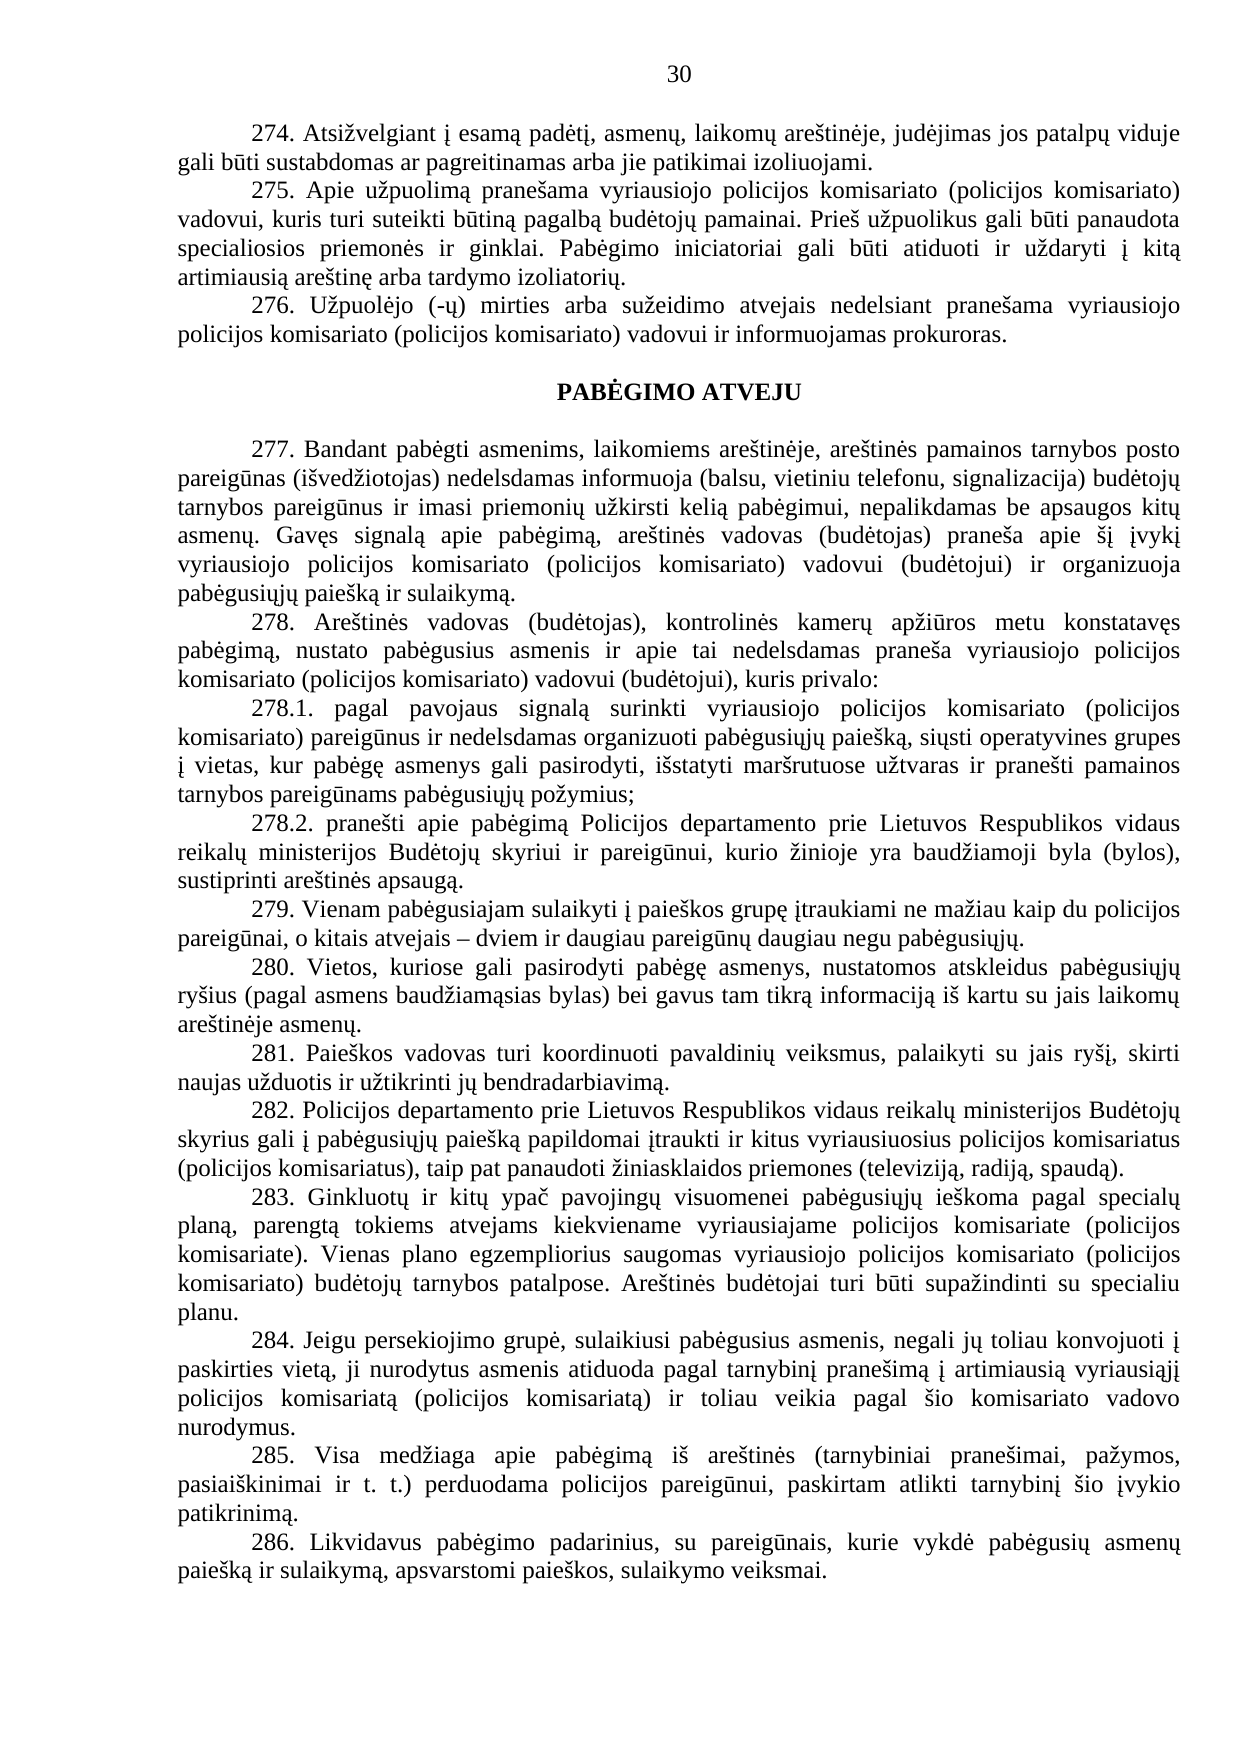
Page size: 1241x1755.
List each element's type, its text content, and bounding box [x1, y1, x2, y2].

text 278.2. pranešti apie pabėgimą Policijos departamento prie Lietuvos Respublikos vidaus reikalų ministerijos Budėtojų skyriui ir pareigūnui, kurio žinioje yra baudžiamoji byla (bylos), sustiprinti areštinės apsaugą. [177, 808, 1181, 894]
text 284. Jeigu persekiojimo grupė, sulaikiusi pabėgusius asmenis, negali jų toliau konvojuoti į paskirties vietą, ji nurodytus asmenis atiduoda pagal tarnybinį pranešimą į artimiausią vyriausiąjį policijos komisariatą (policijos komisariatą) ir toliau veikia pagal šio komisariato vadovo nurodymus. [177, 1326, 1181, 1441]
text 286. Likvidavus pabėgimo padarinius, su pareigūnais, kurie vykdė pabėgusių asmenų paiešką ir sulaikymą, apsvarstomi paieškos, sulaikymo veiksmai. [177, 1527, 1181, 1584]
text PABĖGIMO ATVEJU [177, 377, 1181, 406]
text 274. Atsižvelgiant į esamą padėtį, asmenų, laikomų areštinėje, judėjimas jos patalpų viduje gali būti sustabdomas ar pagreitinamas arba jie patikimai izoliuojami. [177, 118, 1181, 176]
text 276. Užpuolėjo (-ų) mirties arba sužeidimo atvejais nedelsiant pranešama vyriausiojo policijos komisariato (policijos komisariato) vadovui ir informuojamas prokuroras. [177, 291, 1181, 348]
text 280. Vietos, kuriose gali pasirodyti pabėgę asmenys, nustatomos atskleidus pabėgusiųjų ryšius (pagal asmens baudžiamąsias bylas) bei gavus tam tikrą informaciją iš kartu su jais laikomų areštinėje asmenų. [177, 952, 1181, 1038]
text 283. Ginkluotų ir kitų ypač pavojingų visuomenei pabėgusiųjų ieškoma pagal specialų planą, parengtą tokiems atvejams kiekviename vyriausiajame policijos komisariate (policijos komisariate). Vienas plano egzempliorius saugomas vyriausiojo policijos komisariato (policijos komisariato) budėtojų tarnybos patalpose. Areštinės budėtojai turi būti supažindinti su specialiu planu. [177, 1182, 1181, 1326]
text 275. Apie užpuolimą pranešama vyriausiojo policijos komisariato (policijos komisariato) vadovui, kuris turi suteikti būtiną pagalbą budėtojų pamainai. Prieš užpuolikus gali būti panaudota specialiosios priemonės ir ginklai. Pabėgimo iniciatoriai gali būti atiduoti ir uždaryti į kitą artimiausią areštinę arba tardymo izoliatorių. [177, 176, 1181, 291]
text 277. Bandant pabėgti asmenims, laikomiems areštinėje, areštinės pamainos tarnybos posto pareigūnas (išvedžiotojas) nedelsdamas informuoja (balsu, vietiniu telefonu, signalizacija) budėtojų tarnybos pareigūnus ir imasi priemonių užkirsti kelią pabėgimui, nepalikdamas be apsaugos kitų asmenų. Gavęs signalą apie pabėgimą, areštinės vadovas (budėtojas) praneša apie šį įvykį vyriausiojo policijos komisariato (policijos komisariato) vadovui (budėtojui) ir organizuoja pabėgusiųjų paiešką ir sulaikymą. [177, 434, 1181, 607]
text 278. Areštinės vadovas (budėtojas), kontrolinės kamerų apžiūros metu konstatavęs pabėgimą, nustato pabėgusius asmenis ir apie tai nedelsdamas praneša vyriausiojo policijos komisariato (policijos komisariato) vadovui (budėtojui), kuris privalo: [177, 607, 1181, 693]
text 281. Paieškos vadovas turi koordinuoti pavaldinių veiksmus, palaikyti su jais ryšį, skirti naujas užduotis ir užtikrinti jų bendradarbiavimą. [177, 1038, 1181, 1096]
text 278.1. pagal pavojaus signalą surinkti vyriausiojo policijos komisariato (policijos komisariato) pareigūnus ir nedelsdamas organizuoti pabėgusiųjų paiešką, siųsti operatyvines grupes į vietas, kur pabėgę asmenys gali pasirodyti, išstatyti maršrutuose užtvaras ir pranešti pamainos tarnybos pareigūnams pabėgusiųjų požymius; [177, 693, 1181, 808]
text 285. Visa medžiaga apie pabėgimą iš areštinės (tarnybiniai pranešimai, pažymos, pasiaiškinimai ir t. t.) perduodama policijos pareigūnui, paskirtam atlikti tarnybinį šio įvykio patikrinimą. [177, 1441, 1181, 1527]
text 282. Policijos departamento prie Lietuvos Respublikos vidaus reikalų ministerijos Budėtojų skyrius gali į pabėgusiųjų paiešką papildomai įtraukti ir kitus vyriausiuosius policijos komisariatus (policijos komisariatus), taip pat panaudoti žiniasklaidos priemones (televiziją, radiją, spaudą). [177, 1096, 1181, 1182]
text 279. Vienam pabėgusiajam sulaikyti į paieškos grupę įtraukiami ne mažiau kaip du policijos pareigūnai, o kitais atvejais – dviem ir daugiau pareigūnų daugiau negu pabėgusiųjų. [177, 894, 1181, 952]
